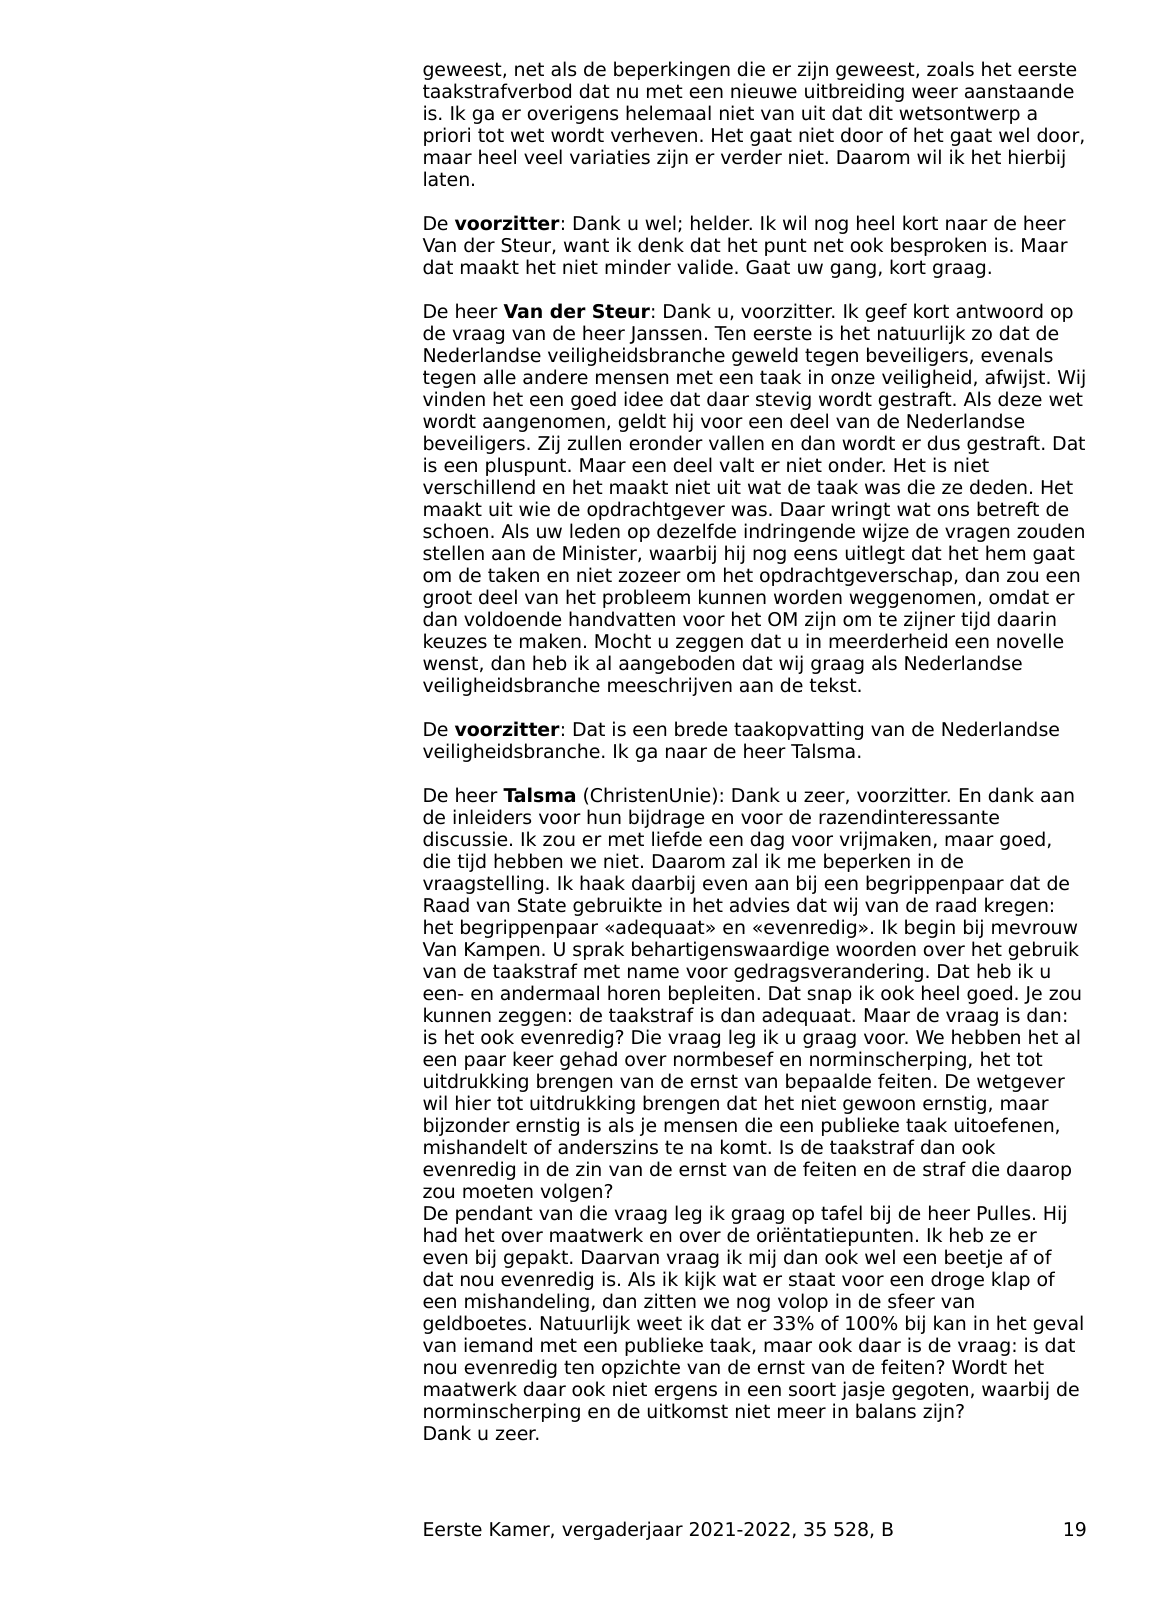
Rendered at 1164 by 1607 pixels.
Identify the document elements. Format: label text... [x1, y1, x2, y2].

text De heer Van der Steur: Dank u, voorzitter. Ik geef kort antwoord op de vraag van de heer Janssen. Ten eerste is het natuurlijk zo dat de Nederlandse veiligheidsbranche geweld tegen beveiligers, evenals tegen alle andere mensen met een taak in onze veiligheid, afwijst. Wij vinden het een goed idee dat daar stevig wordt gestraft. Als deze wet wordt aangenomen, geldt hij voor een deel van de Nederlandse beveiligers. Zij zullen eronder vallen en dan wordt er dus gestraft. Dat is een pluspunt. Maar een deel valt er niet onder. Het is niet verschillend en het maakt niet uit wat de taak was die ze deden. Het maakt uit wie de opdrachtgever was. Daar wringt wat ons betreft de schoen. Als uw leden op dezelfde indringende wijze de vragen zouden stellen aan de Minister, waarbij hij nog eens uitlegt dat het hem gaat om de taken en niet zozeer om het opdrachtgeverschap, dan zou een groot deel van het probleem kunnen worden weggenomen, omdat er dan voldoende handvatten voor het OM zijn om te zijner tijd daarin keuzes te maken. Mocht u zeggen dat u in meerderheid een novelle wenst, dan heb ik al aangeboden dat wij graag als Nederlandse veiligheidsbranche meeschrijven aan de tekst. [422, 301, 1087, 697]
text De pendant van die vraag leg ik graag op tafel bij de heer Pulles. Hij had het over maatwerk en over de oriëntatiepunten. Ik heb ze er even bij gepakt. Daarvan vraag ik mij dan ook wel een beetje af of dat nou evenredig is. Als ik kijk wat er staat voor een droge klap of een mishandeling, dan zitten we nog volop in de sfeer van geldboetes. Natuurlijk weet ik dat er 33% of 100% bij kan in het geval van iemand met een publieke taak, maar ook daar is de vraag: is dat nou evenredig ten opzichte van de ernst van de feiten? Wordt het maatwerk daar ook niet ergens in een soort jasje gegoten, waarbij de norminscherping en de uitkomst niet meer in balans zijn? [422, 1203, 1087, 1423]
text De voorzitter: Dat is een brede taakopvatting van de Nederlandse veiligheidsbranche. Ik ga naar de heer Talsma. [422, 719, 1087, 763]
text De voorzitter: Dank u wel; helder. Ik wil nog heel kort naar de heer Van der Steur, want ik denk dat het punt net ook besproken is. Maar dat maakt het niet minder valide. Gaat uw gang, kort graag. [422, 213, 1087, 279]
text geweest, net als de beperkingen die er zijn geweest, zoals het eerste taakstrafverbod dat nu met een nieuwe uitbreiding weer aanstaande is. Ik ga er overigens helemaal niet van uit dat dit wetsontwerp a priori tot wet wordt verheven. Het gaat niet door of het gaat wel door, maar heel veel variaties zijn er verder niet. Daarom wil ik het hierbij laten. [422, 59, 1087, 191]
text De heer Talsma (ChristenUnie): Dank u zeer, voorzitter. En dank aan de inleiders voor hun bijdrage en voor de razendinteressante discussie. Ik zou er met liefde een dag voor vrijmaken, maar goed, die tijd hebben we niet. Daarom zal ik me beperken in de vraagstelling. Ik haak daarbij even aan bij een begrippenpaar dat de Raad van State gebruikte in het advies dat wij van de raad kregen: het begrippenpaar «adequaat» en «evenredig». Ik begin bij mevrouw Van Kampen. U sprak behartigenswaardige woorden over het gebruik van de taakstraf met name voor gedragsverandering. Dat heb ik u een- en andermaal horen bepleiten. Dat snap ik ook heel goed. Je zou kunnen zeggen: de taakstraf is dan adequaat. Maar de vraag is dan: is het ook evenredig? Die vraag leg ik u graag voor. We hebben het al een paar keer gehad over normbesef en norminscherping, het tot uitdrukking brengen van de ernst van bepaalde feiten. De wetgever wil hier tot uitdrukking brengen dat het niet gewoon ernstig, maar bijzonder ernstig is als je mensen die een publieke taak uitoefenen, mishandelt of anderszins te na komt. Is de taakstraf dan ook evenredig in de zin van de ernst van de feiten en de straf die daarop zou moeten volgen? [422, 785, 1087, 1203]
text Dank u zeer. [422, 1423, 1087, 1444]
